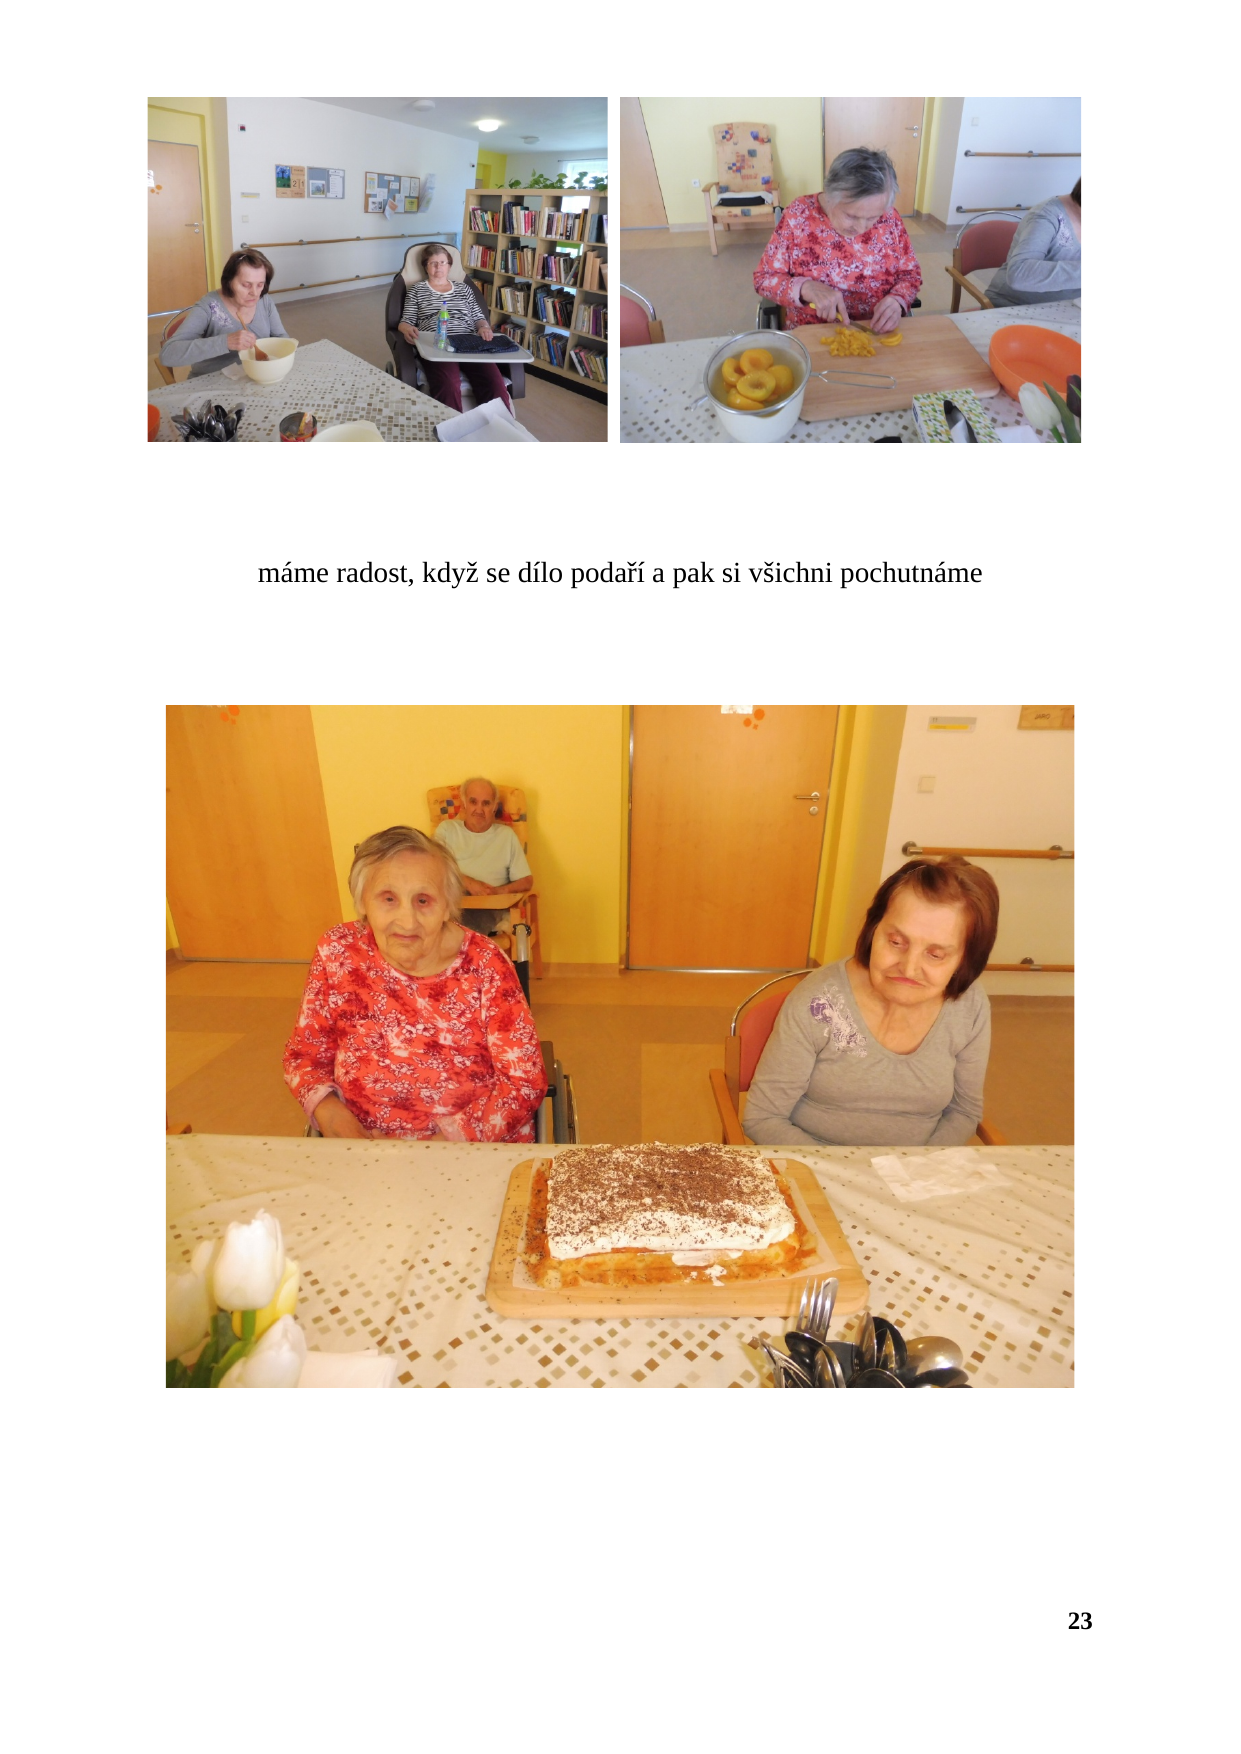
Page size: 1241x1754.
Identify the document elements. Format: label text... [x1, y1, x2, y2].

text máme radost, když se dílo podaří a pak si všichni pochutnáme [148, 555, 1093, 589]
